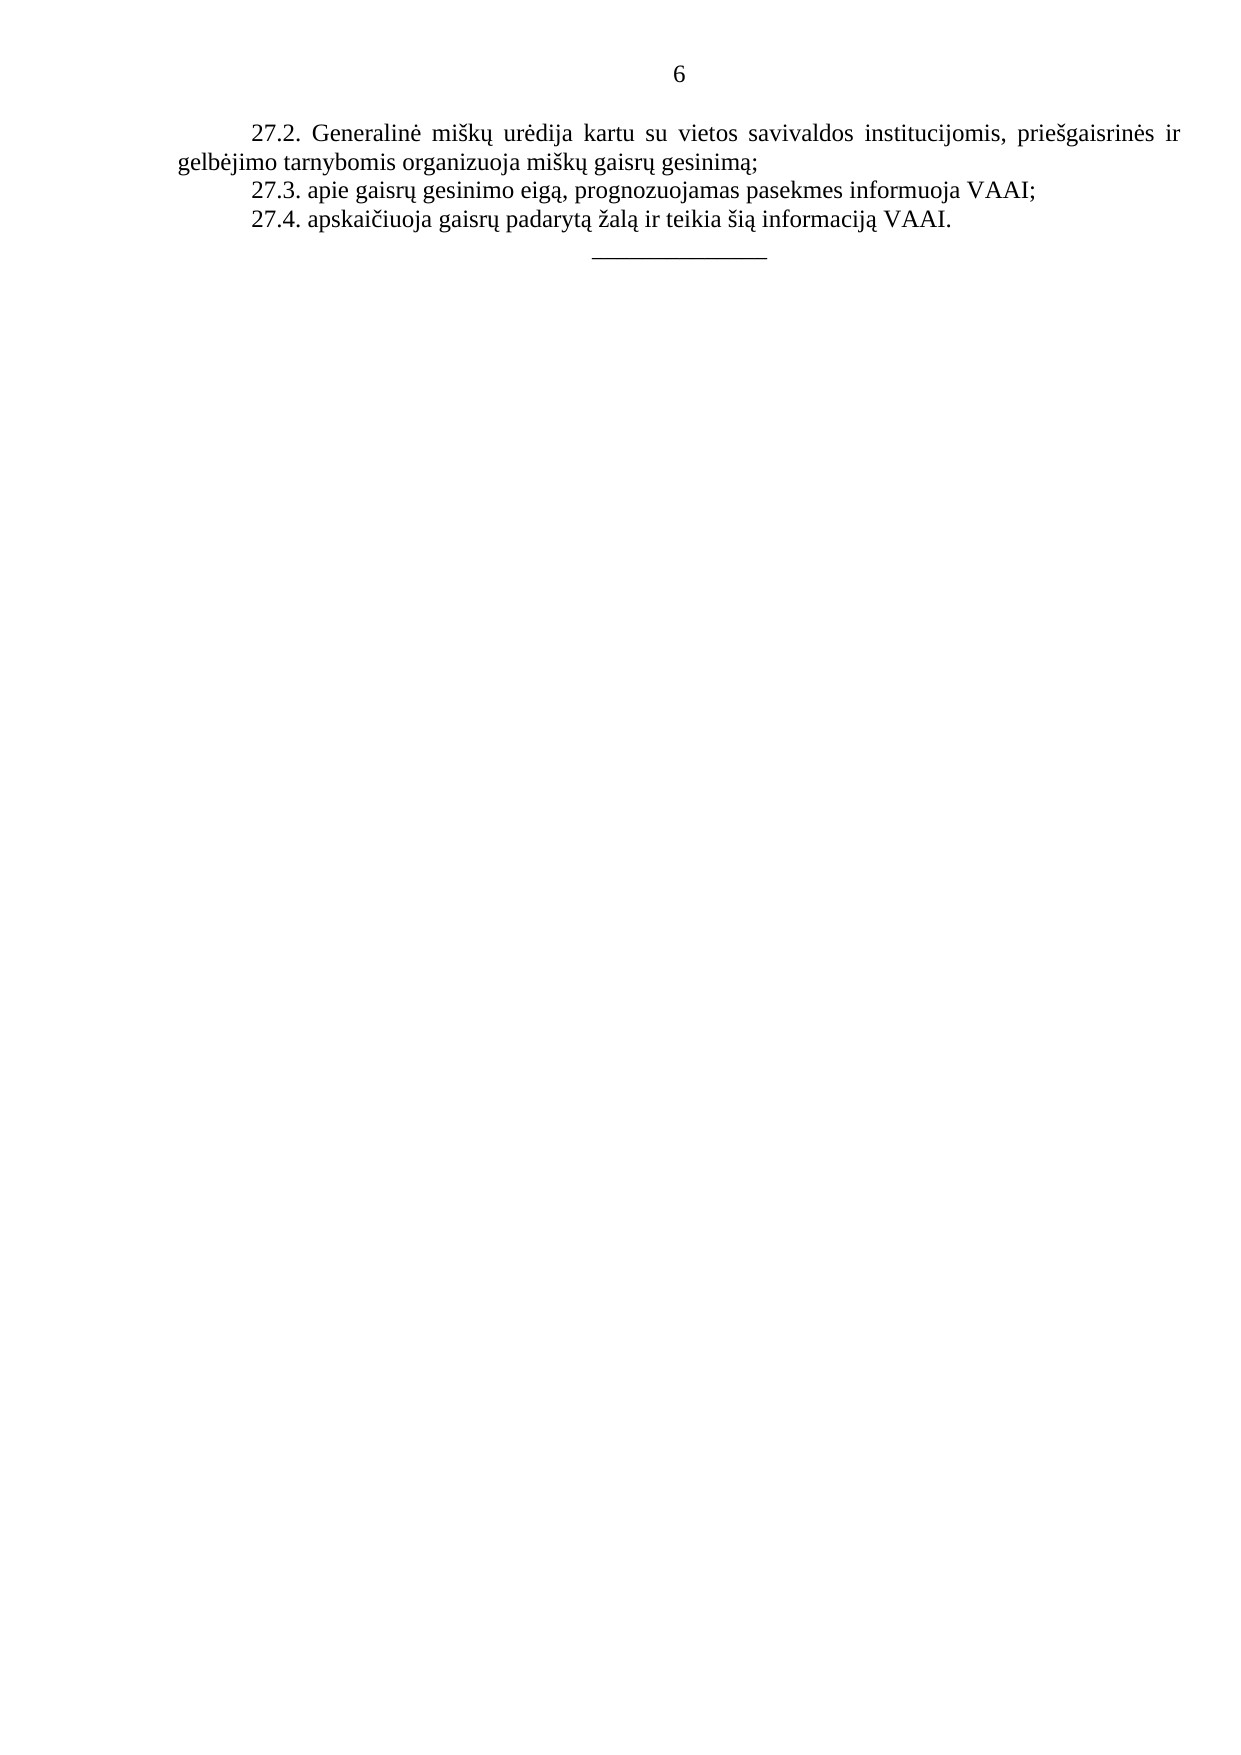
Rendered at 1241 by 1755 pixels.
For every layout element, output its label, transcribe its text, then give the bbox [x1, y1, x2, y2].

text 27.4. apskaičiuoja gaisrų padarytą žalą ir teikia šią informaciją VAAI. [177, 204, 1181, 233]
text 27.3. apie gaisrų gesinimo eigą, prognozuojamas pasekmes informuoja VAAI; [177, 176, 1181, 204]
text 27.2. Generalinė miškų urėdija kartu su vietos savivaldos institucijomis, priešgaisrinės ir gelbėjimo tarnybomis organizuoja miškų gaisrų gesinimą; [177, 118, 1181, 176]
text ______________ [177, 233, 1181, 262]
